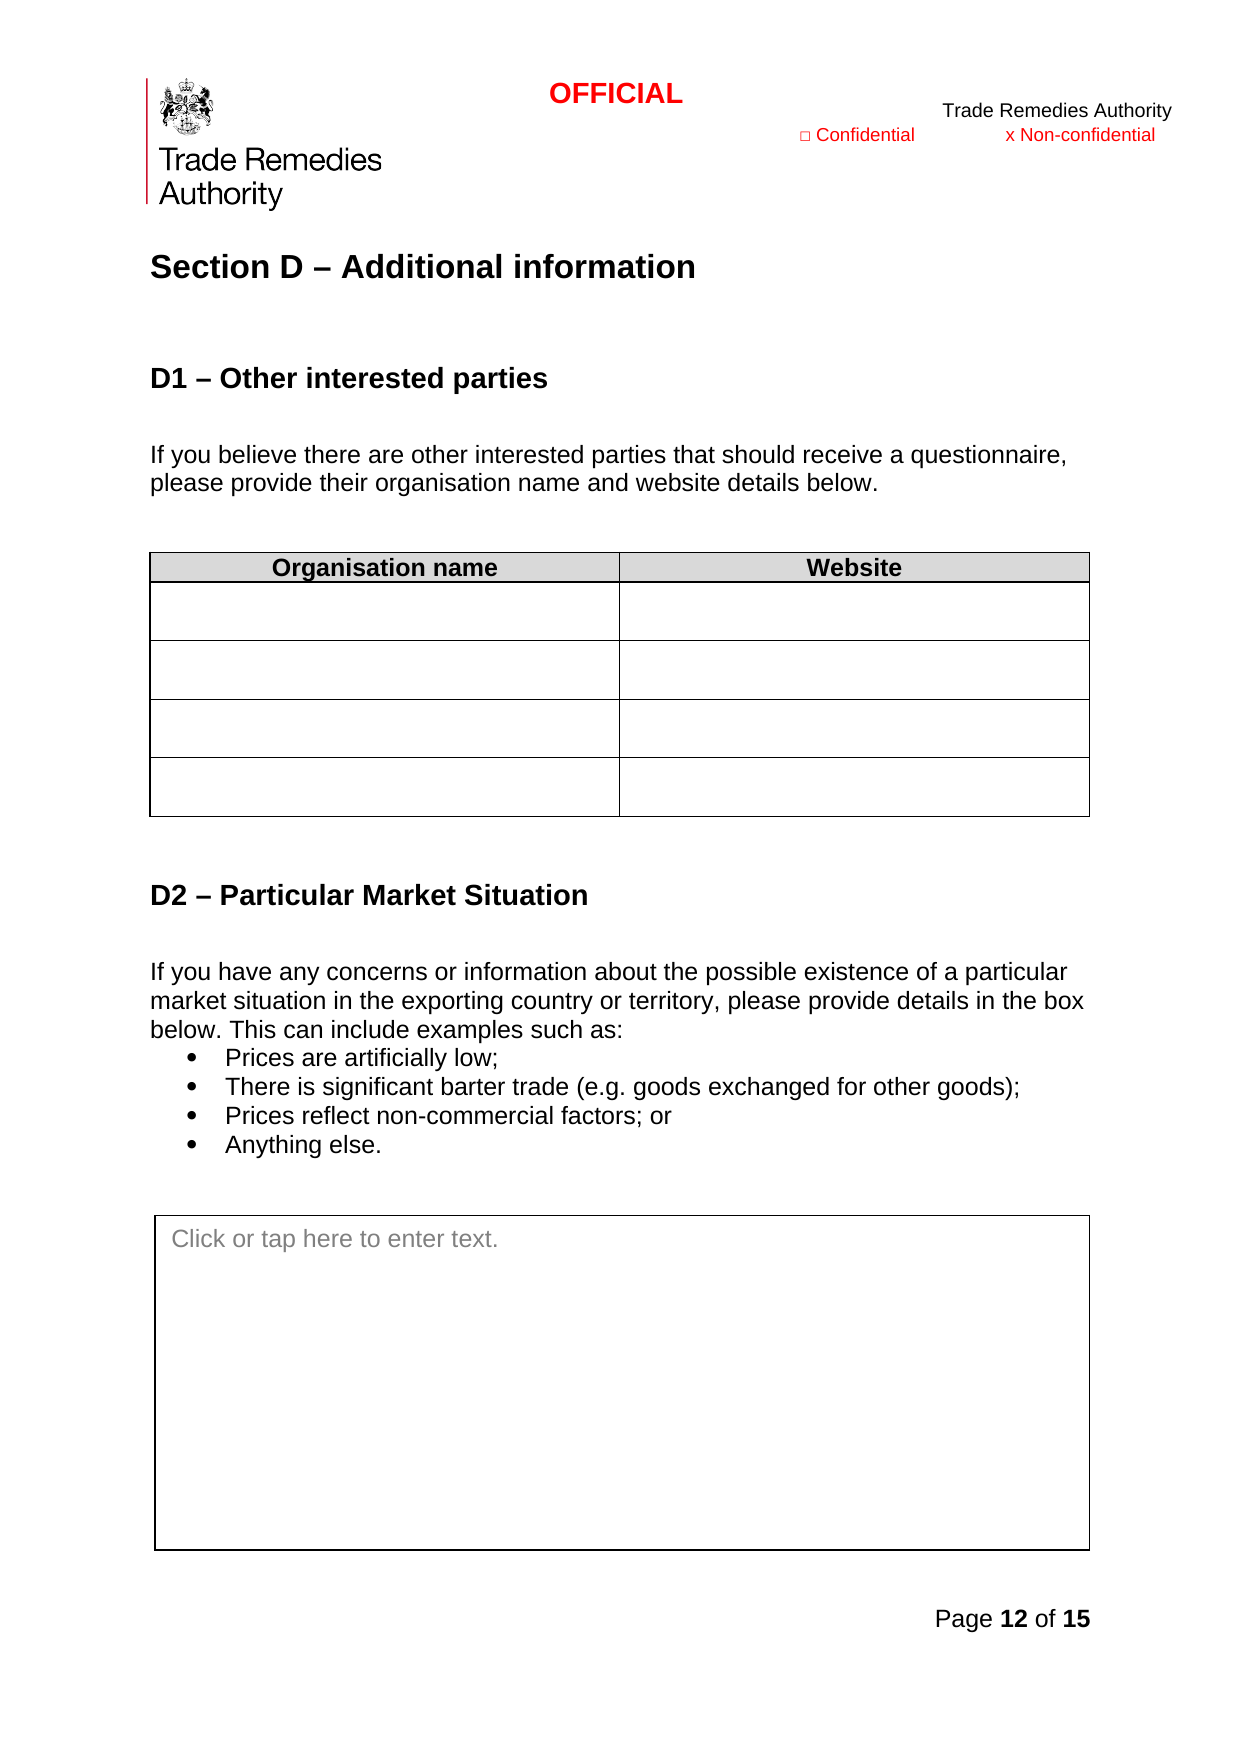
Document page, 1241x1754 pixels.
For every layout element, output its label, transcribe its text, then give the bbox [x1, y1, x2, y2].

table_cell [151, 641, 619, 698]
table_cell [620, 641, 1089, 698]
list There is significant barter trade (e.g. goods exchanged for other goods); [187, 1072, 1090, 1101]
text Click or tap here to enter text. [171, 1224, 1074, 1253]
table_cell [151, 700, 619, 757]
subtitle D2 – Particular Market Situation [150, 878, 1090, 912]
table_cell [620, 583, 1089, 640]
table_header Website [620, 553, 1089, 581]
table_cell [620, 758, 1089, 816]
subtitle D1 – Other interested parties [150, 361, 1090, 394]
table_cell [151, 583, 619, 640]
list Anything else. [187, 1130, 1090, 1159]
table_header Organisation name [151, 553, 619, 581]
list Prices are artificially low; [187, 1043, 1090, 1072]
table_cell [620, 700, 1089, 757]
picture [146, 78, 382, 211]
text If you believe there are other interested parties that should receive a questionnaire, please provide their organisation name and website details below. [150, 440, 1090, 497]
list Prices reflect non-commercial factors; or [187, 1101, 1090, 1130]
table_cell [151, 758, 619, 816]
subtitle Section D – Additional information [150, 247, 1090, 286]
text If you have any concerns or information about the possible existence of a particular market situation in the exporting country or territory, please provide details in the box below. This can include examples such as: [150, 957, 1090, 1043]
